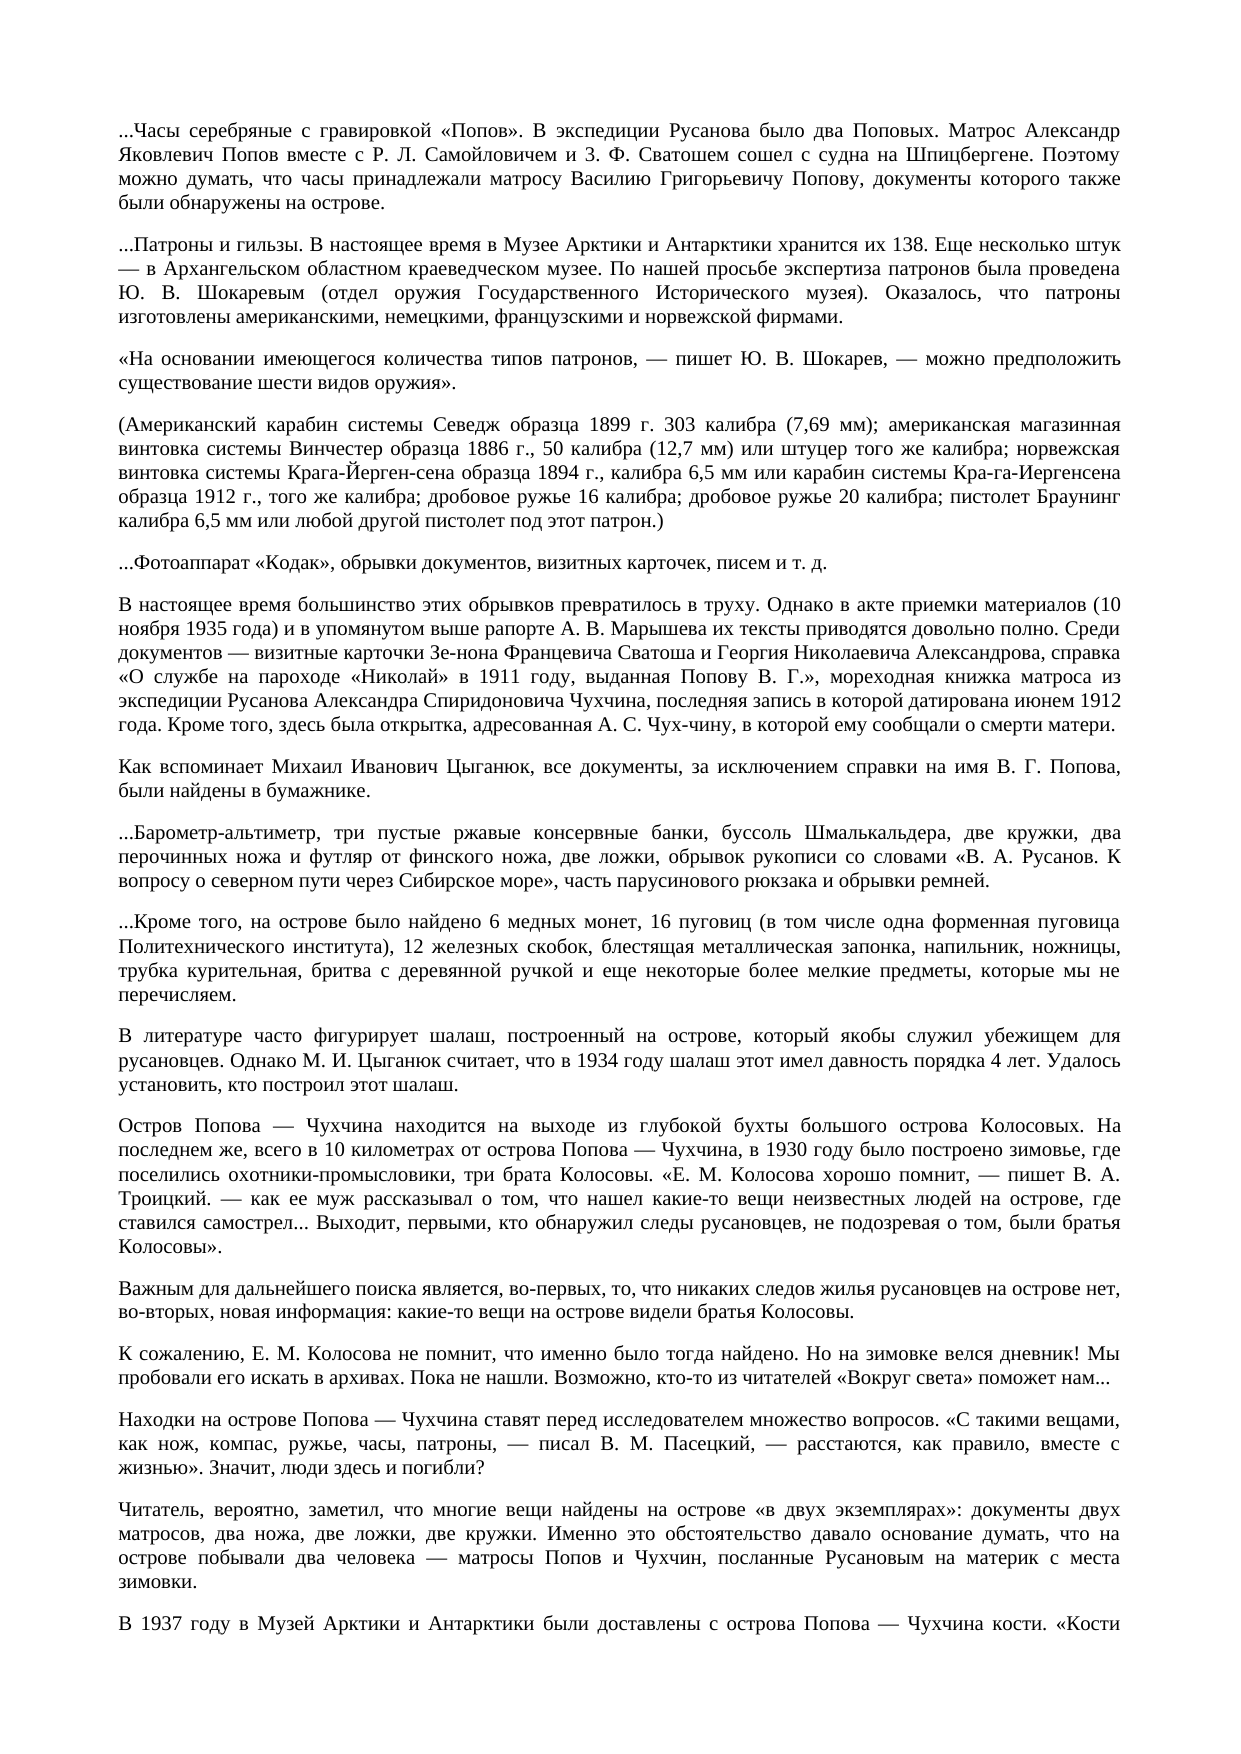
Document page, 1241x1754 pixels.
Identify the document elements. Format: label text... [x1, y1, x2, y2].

text ...Часы серебряные с гравировкой «Попов». B экспедиции Русанова было два Поповых. Матрос Александр Яковлевич Попов вместе с Р. Л. Самойловичем и 3. Ф. Сватошем сошел с судна на Шпицбергене. Поэтому можно думать, что часы принадлежали матросу Василию Григорьевичу Попову, документы которого также были обнаружены на острове. [118, 118, 1122, 214]
text ...Кроме того, на острове было найдено 6 медных монет, 16 пуговиц (в том числе одна форменная пуговица Политехнического института), 12 железных скобок, блестящая металлическая запонка, напильник, ножницы, трубка курительная, бритва с деревянной ручкой и еще некоторые более мелкие предметы, которые мы не перечисляем. [118, 909, 1122, 1006]
text Остров Попова — Чухчина находится на выходе из глубокой бухты большого острова Колосовых. На последнем же, всего в 10 километрах от острова Попова — Чухчина, в 1930 году было построено зимовье, где поселились охотники-промысловики, три брата Колосовы. «Е. М. Колосова хорошо помнит, — пишет В. А. Троицкий. — как ее муж рассказывал о том, что нашел какие-то вещи неизвестных людей на острове, где ставился самострел... Выходит, первыми, кто обнаружил следы русановцев, не подозревая о том, были братья Колосовы». [118, 1113, 1122, 1258]
text Как вспоминает Михаил Иванович Цыганюк, все документы, за исключением справки на имя B. Г. Попова, были найдены в бумажнике. [118, 754, 1122, 802]
text Находки на острове Попова — Чухчина ставят перед исследователем множество вопросов. «С такими вещами, как нож, компас, ружье, часы, патроны, — писал В. М. Пасецкий, — расстаются, как правило, вместе с жизнью». Значит, люди здесь и погибли? [118, 1407, 1122, 1479]
text (Американский карабин системы Севедж образца 1899 г. 303 калибра (7,69 мм); американская магазинная винтовка системы Винчестер образца 1886 г., 50 калибра (12,7 мм) или штуцер того же калибра; норвежская винтовка системы Крага-Йерген-сена образца 1894 г., калибра 6,5 мм или карабин системы Кра-га-Иергенсена образца 1912 г., того же калибра; дробовое ружье 16 калибра; дробовое ружье 20 калибра; пистолет Браунинг калибра 6,5 мм или любой другой пистолет под этот патрон.) [118, 412, 1122, 532]
text Важным для дальнейшего поиска является, во-первых, то, что никаких следов жилья русановцев на острове нет, во-вторых, новая информация: какие-то вещи на острове видели братья Колосовы. [118, 1275, 1122, 1323]
text Читатель, вероятно, заметил, что многие вещи найдены на острове «в двух экземплярах»: документы двух матросов, два ножа, две ложки, две кружки. Именно это обстоятельство давало основание думать, что на острове побывали два человека — матросы Попов и Чухчин, посланные Русановым на материк с места зимовки. [118, 1497, 1122, 1593]
text К сожалению, Е. М. Колосова не помнит, что именно было тогда найдено. Но на зимовке велся дневник! Мы пробовали его искать в архивах. Пока не нашли. Возможно, кто-то из читателей «Вокруг света» поможет нам... [118, 1341, 1122, 1389]
text ...Фотоаппарат «Кодак», обрывки документов, визитных карточек, писем и т. д. [118, 550, 1122, 574]
text В литературе часто фигурирует шалаш, построенный на острове, который якобы служил убежищем для русановцев. Однако М. И. Цыганюк считает, что в 1934 году шалаш этот имел давность порядка 4 лет. Удалось установить, кто построил этот шалаш. [118, 1023, 1122, 1096]
text В 1937 году в Музей Арктики и Антарктики были доставлены с острова Попова — Чухчина кости. «Кости [118, 1611, 1122, 1635]
text «На основании имеющегося количества типов патронов, — пишет Ю. В. Шокарев, — можно предположить существование шести видов оружия». [118, 346, 1122, 394]
text ...Барометр-альтиметр, три пустые ржавые консервные банки, буссоль Шмалькальдера, две кружки, два перочинных ножа и футляр от финского ножа, две ложки, обрывок рукописи со словами «В. А. Русанов. К вопросу о северном пути через Сибирское море», часть парусинового рюкзака и обрывки ремней. [118, 819, 1122, 892]
text ...Патроны и гильзы. В настоящее время в Музее Арктики и Антарктики хранится их 138. Еще несколько штук — в Архангельском областном краеведческом музее. По нашей просьбе экспертиза патронов была проведена Ю. B. Шокаревым (отдел оружия Государственного Исторического музея). Оказалось, что патроны изготовлены американскими, немецкими, французскими и норвежской фирмами. [118, 232, 1122, 328]
text В настоящее время большинство этих обрывков превратилось в труху. Однако в акте приемки материалов (10 ноября 1935 года) и в упомянутом выше рапорте A. В. Марышева их тексты приводятся довольно полно. Среди документов — визитные карточки Зе-нона Францевича Сватоша и Георгия Николаевича Александрова, справка «О службе на пароходе «Николай» в 1911 году, выданная Попову В. Г.», мореходная книжка матроса из экспедиции Русанова Александра Спиридоновича Чухчина, последняя запись в которой датирована июнем 1912 года. Кроме того, здесь была открытка, адресованная А. С. Чух-чину, в которой ему сообщали о смерти матери. [118, 592, 1122, 736]
